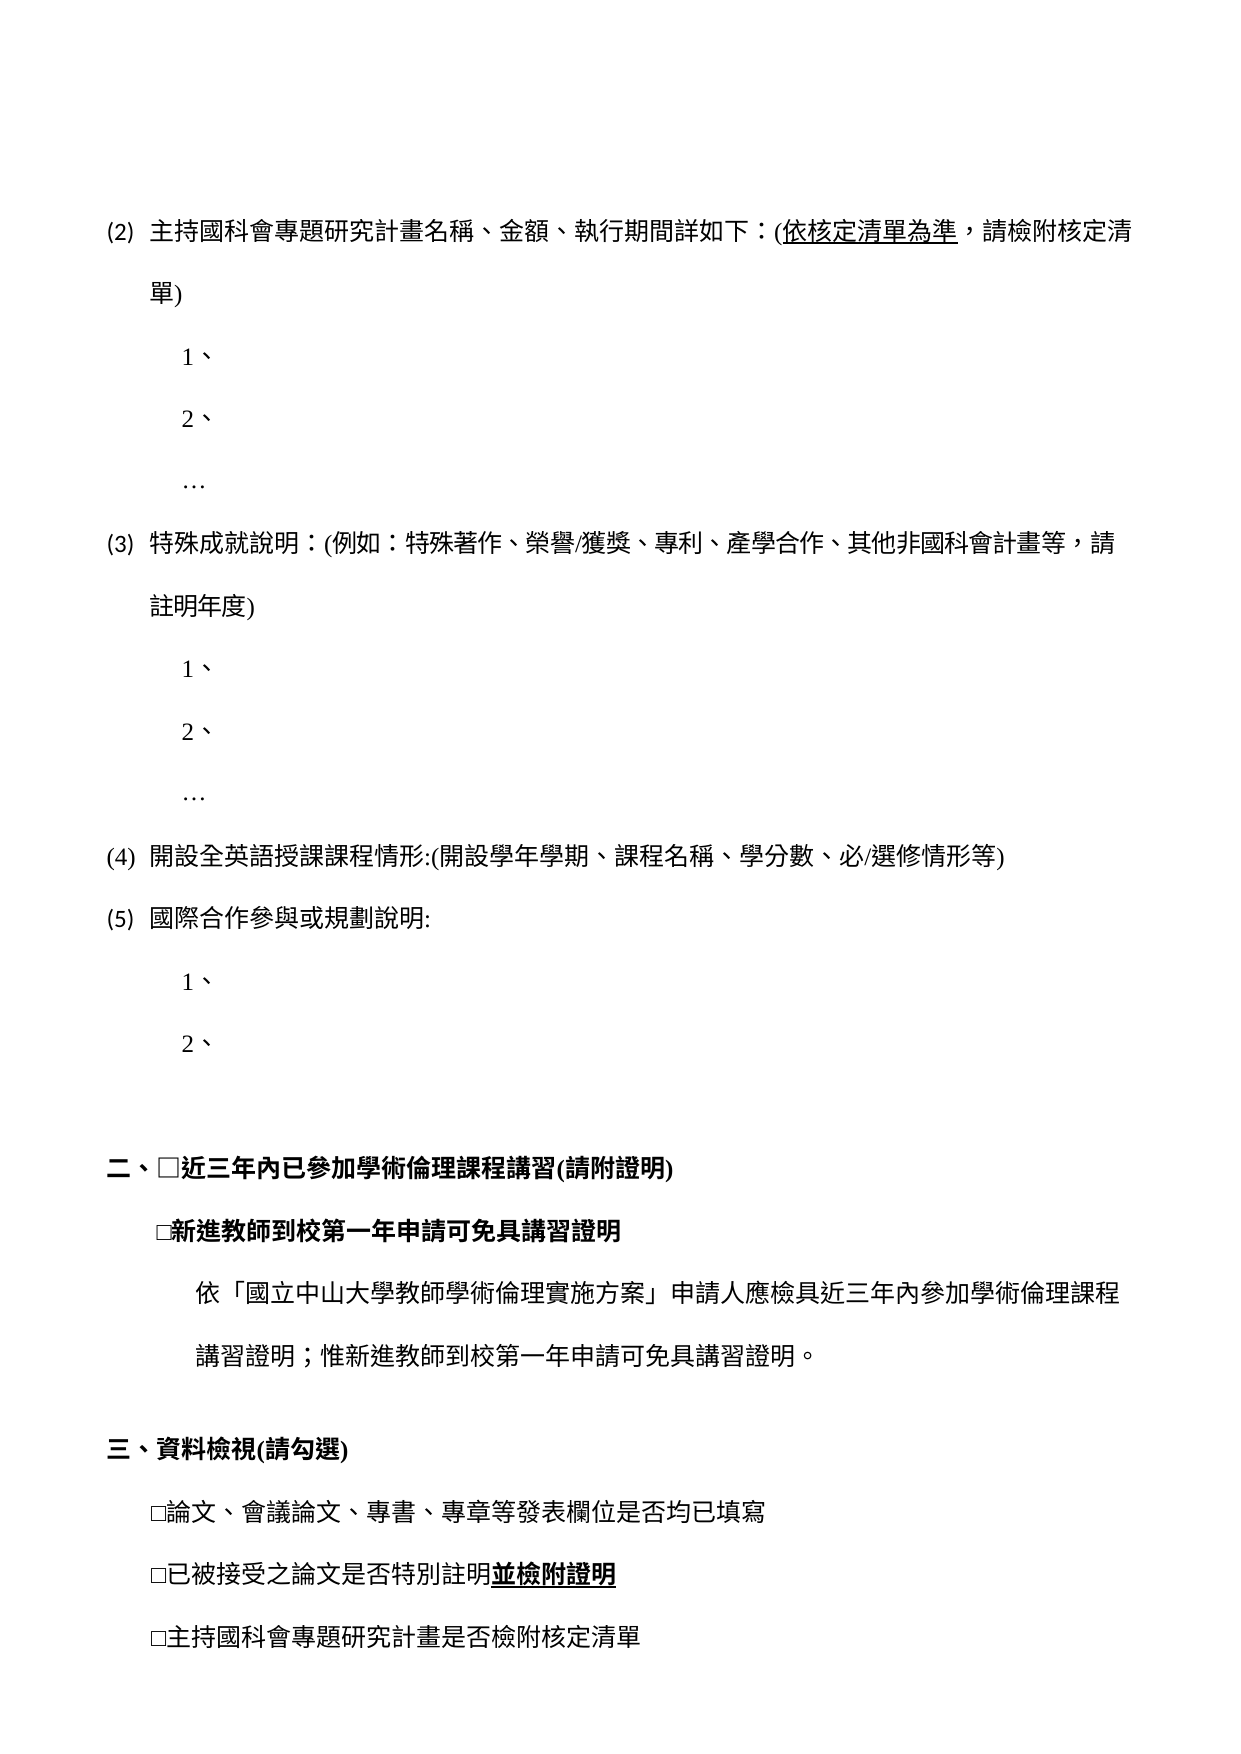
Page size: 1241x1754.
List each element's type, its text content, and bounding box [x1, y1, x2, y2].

text 2、 [181, 375, 1134, 438]
text 2、 [181, 1000, 1134, 1063]
text 1、 [181, 625, 1134, 688]
text □已被接受之論文是否特別註明並檢附證明 [151, 1531, 1134, 1594]
text □新進教師到校第一年申請可免具講習證明 [156, 1188, 1134, 1250]
text 三、資料檢視(請勾選) [106, 1406, 1134, 1469]
text □主持國科會專題研究計畫是否檢附核定清單 [151, 1594, 1134, 1656]
list 特殊成就說明：(例如：特殊著作、榮譽/獲獎、專利、產學合作、其他非國科會計畫等，請註明年度) [106, 500, 1134, 625]
list 國際合作參與或規劃說明: [106, 875, 1134, 938]
text 依「國立中山大學教師學術倫理實施方案」申請人應檢具近三年內參加學術倫理課程講習證明；惟新進教師到校第一年申請可免具講習證明。 [195, 1250, 1134, 1375]
text 二、□近三年內已參加學術倫理課程講習(請附證明) [106, 1125, 1134, 1188]
text … [181, 438, 1134, 500]
text 2、 [181, 688, 1134, 750]
list 開設全英語授課課程情形:(開設學年學期、課程名稱、學分數、必/選修情形等) [106, 813, 1134, 875]
list 主持國科會專題研究計畫名稱、金額、執行期間詳如下：(依核定清單為準，請檢附核定清單) [106, 188, 1134, 313]
text … [181, 750, 1134, 813]
text □論文、會議論文、專書、專章等發表欄位是否均已填寫 [151, 1469, 1134, 1531]
text 1、 [181, 938, 1134, 1000]
text 1、 [181, 313, 1134, 375]
